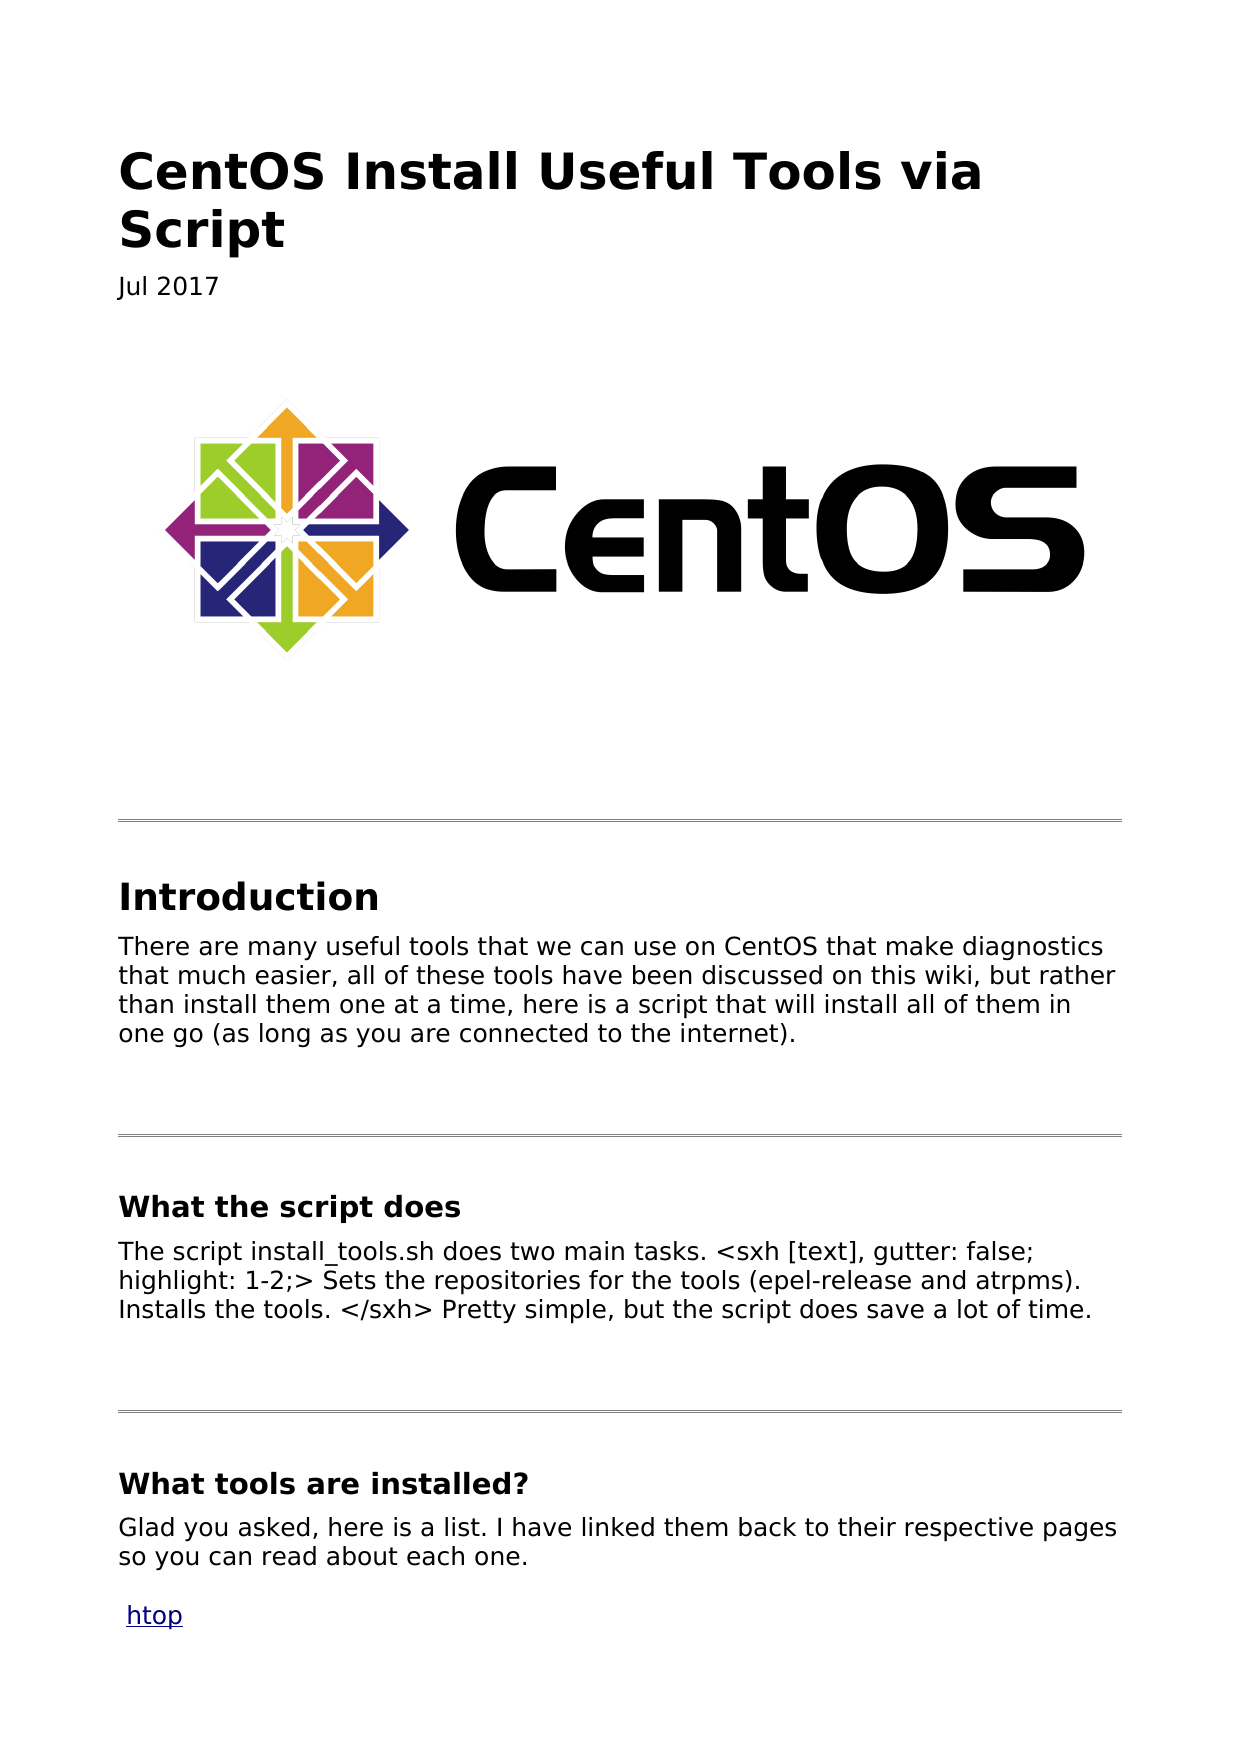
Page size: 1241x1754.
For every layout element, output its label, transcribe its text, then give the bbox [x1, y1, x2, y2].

picture [118, 359, 1123, 699]
text Glad you asked, here is a list. I have linked them back to their respective pages so you can read about each one. htop [118, 1513, 1122, 1630]
subtitle What tools are installed? [118, 1467, 1122, 1501]
subtitle Introduction [118, 876, 1122, 919]
subtitle CentOS Install Useful Tools via Script [118, 143, 1122, 259]
text Jul 2017 [118, 272, 1122, 359]
subtitle What the script does [118, 1191, 1122, 1225]
text The script install_tools.sh does two main tasks. <sxh [text], gutter: false; highlight: 1-2;> Sets the repositories for the tools (epel-release and atrpms). Installs the tools. </sxh> Pretty simple, but the script does save a lot of time. [118, 1237, 1122, 1383]
text [118, 699, 1122, 792]
text There are many useful tools that we can use on CentOS that make diagnostics that much easier, all of these tools have been discussed on this wiki, but rather than install them one at a time, here is a script that will install all of them in one go (as long as you are connected to the internet). [118, 932, 1122, 1107]
